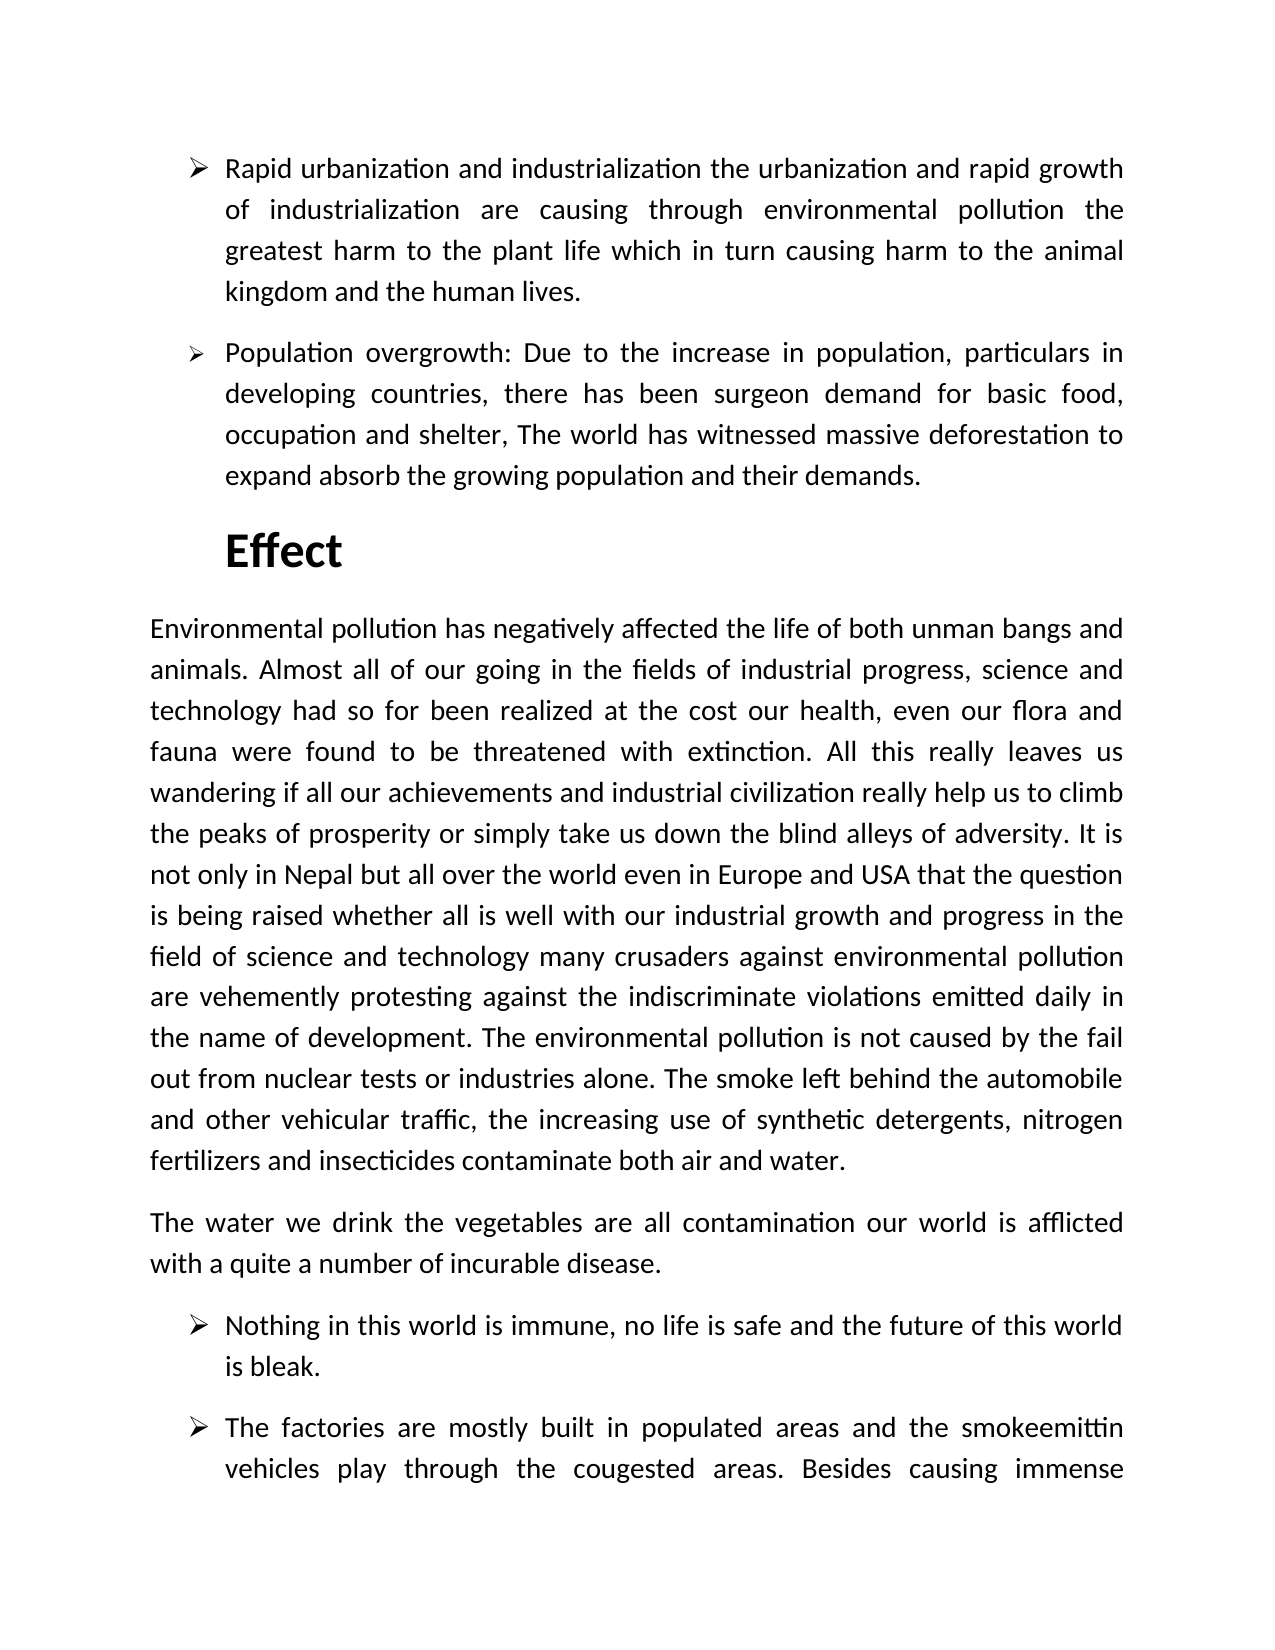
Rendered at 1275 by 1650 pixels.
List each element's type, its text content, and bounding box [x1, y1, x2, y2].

list Rapid urbanization and industrialization the urbanization and rapid growth of industrialization are causing through environmental pollution the greatest harm to the plant life which in turn causing harm to the animal kingdom and the human lives. [187, 150, 1125, 308]
list Nothing in this world is immune, no life is safe and the future of this world is bleak. [187, 1307, 1125, 1383]
text Environmental pollution has negatively affected the life of both unman bangs and animals. Almost all of our going in the fields of industrial progress, science and technology had so for been realized at the cost our health, even our flora and fauna were found to be threatened with extinction. All this really leaves us wandering if all our achievements and industrial civilization really help us to climb the peaks of prosperity or simply take us down the blind alleys of adversity. It is not only in Nepal but all over the world even in Europe and USA that the question is being raised whether all is well with our industrial growth and progress in the field of science and technology many crusaders against environmental pollution are vehemently protesting against the indiscriminate violations emitted daily in the name of development. The environmental pollution is not caused by the fail out from nuclear tests or industries alone. The smoke left behind the automobile and other vehicular traffic, the increasing use of synthetic detergents, nitrogen fertilizers and insecticides contaminate both air and water. [150, 610, 1125, 1178]
text Effect [225, 519, 1125, 580]
list The factories are mostly built in populated areas and the smokeemittin vehicles play through the cougested areas. Besides causing immense [187, 1409, 1125, 1486]
list Population overgrowth: Due to the increase in population, particulars in developing countries, there has been surgeon demand for basic food, occupation and shelter, The world has witnessed massive deforestation to expand absorb the growing population and their demands. [187, 334, 1125, 493]
text The water we drink the vegetables are all contamination our world is afflicted with a quite a number of incurable disease. [150, 1204, 1125, 1281]
